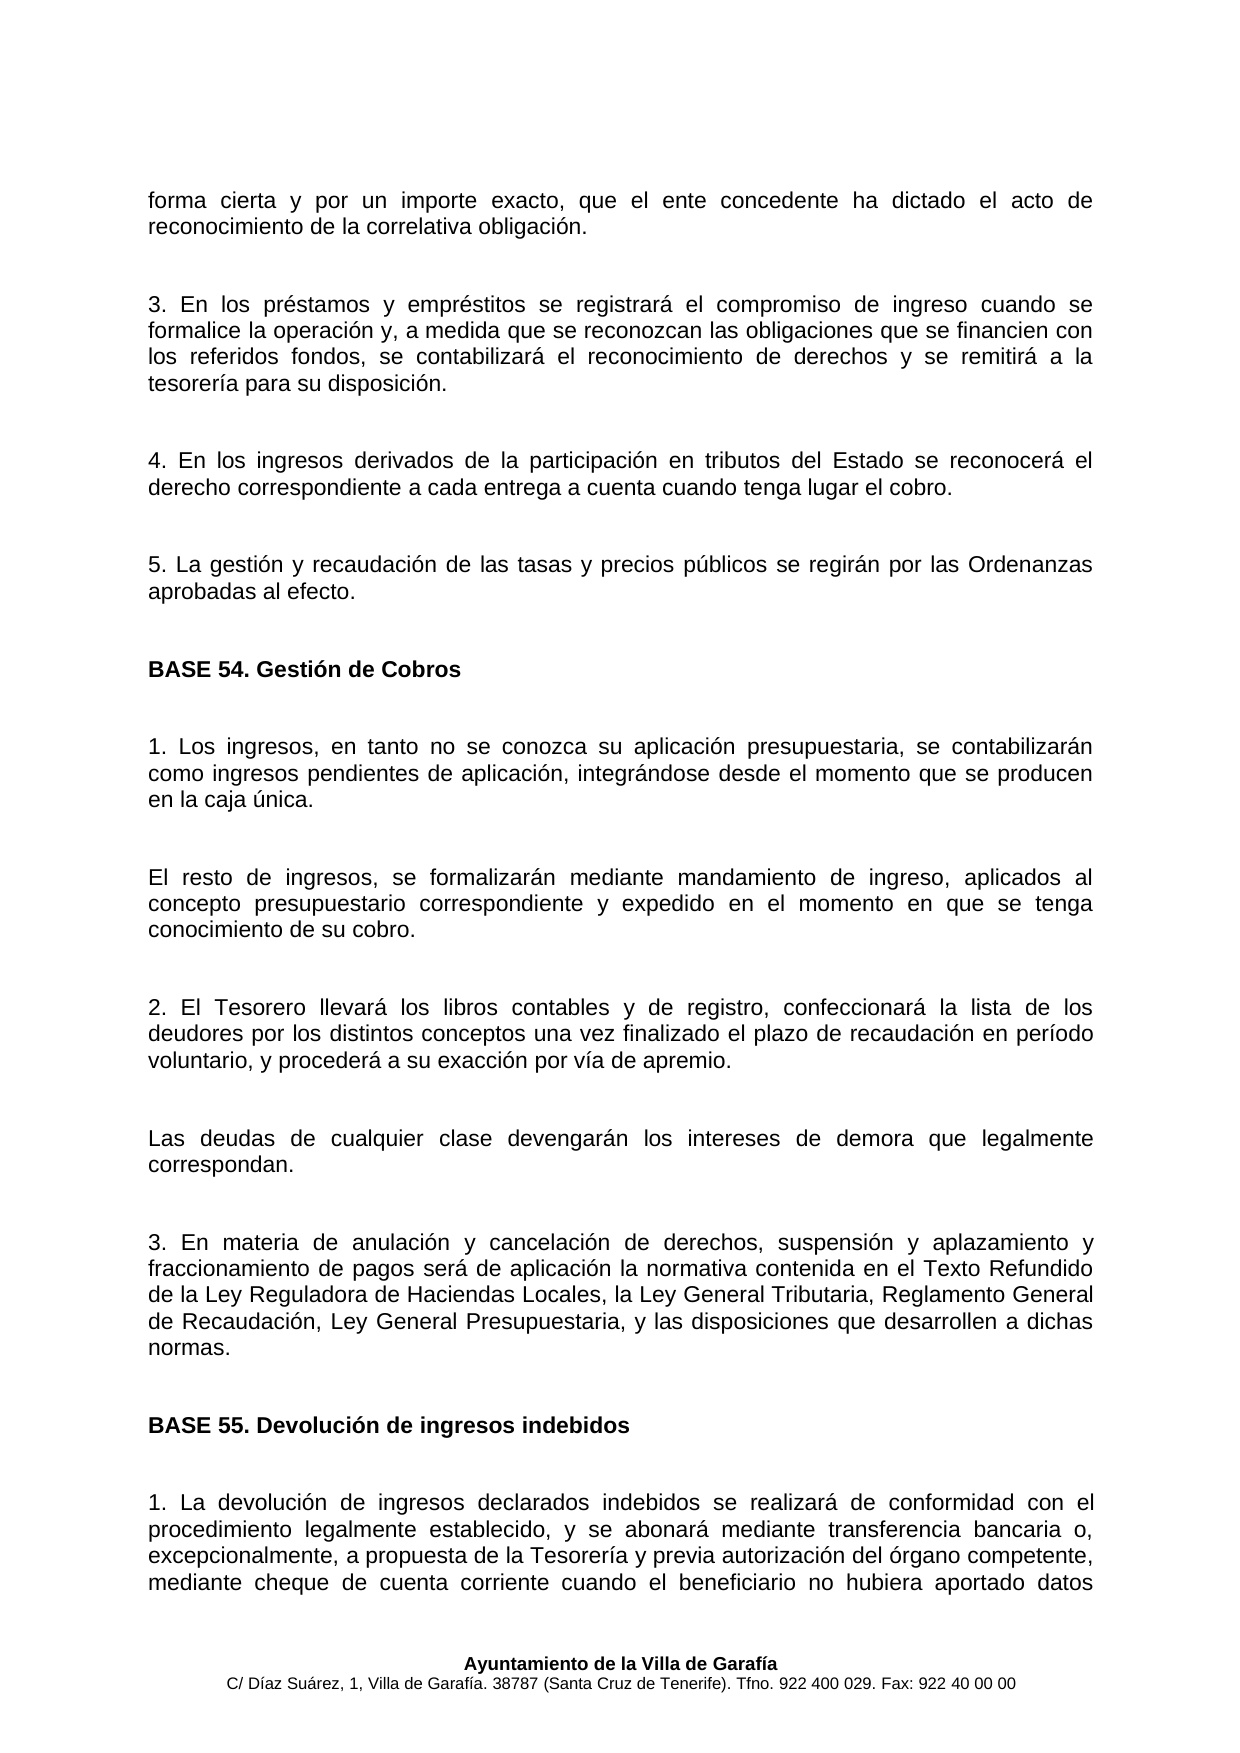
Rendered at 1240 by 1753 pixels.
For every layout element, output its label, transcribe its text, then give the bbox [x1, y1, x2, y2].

text 3. En los préstamos y empréstitos se registrará el compromiso de ingreso cuando se [148, 293, 1117, 317]
text los referidos fondos, se contabilizará el reconocimiento de derechos y se remitirá a la [148, 346, 1117, 369]
text 3. En materia de anulación y cancelación de derechos, suspensión y aplazamiento y [148, 1231, 1117, 1255]
text en la caja única. [148, 788, 1117, 812]
text 1. Los ingresos, en tanto no se conozca su aplicación presupuestaria, se contabilizarán [148, 736, 1116, 759]
text forma cierta y por un importe exacto, que el ente concedente ha dictado el acto de [148, 189, 1117, 213]
text tesorería para su disposición. [148, 372, 1117, 396]
text concepto presupuestario correspondiente y expedido en el momento en que se tenga [148, 892, 1117, 916]
text voluntario, y procederá a su exacción por vía de apremio. [148, 1049, 1117, 1073]
text fraccionamiento de pagos será de aplicación la normativa contenida en el Texto Refundido [148, 1257, 1117, 1281]
text C/ Díaz Suárez, 1, Villa de Garafía. 38787 (Santa Cruz de Tenerife). Tfno. 922 400 029. Fax: 922 40 00 00 [226, 1676, 1039, 1693]
text aprobadas al efecto. [148, 580, 381, 604]
text excepcionalmente, a propuesta de la Tesorería y previa autorización del órgano competente, [148, 1544, 1117, 1568]
text Las deudas de cualquier clase devengarán los intereses de demora que legalmente [148, 1127, 1117, 1151]
text Ayuntamiento de la Villa de Garafía [463, 1654, 1039, 1674]
text 1. La devolución de ingresos declarados indebidos se realizará de conformidad con el [148, 1492, 1117, 1516]
text formalice la operación y, a medida que se reconozcan las obligaciones que se financien con [148, 319, 1117, 343]
text BASE 54. Gestión de Cobros [148, 658, 486, 682]
text derecho correspondiente a cada entrega a cuenta cuando tenga lugar el cobro. [148, 476, 977, 500]
text El resto de ingresos, se formalizarán mediante mandamiento de ingreso, aplicados al [148, 866, 1117, 890]
text de la Ley Reguladora de Haciendas Locales, la Ley General Tributaria, Reglamento General [148, 1283, 1117, 1307]
text mediante cheque de cuenta corriente cuando el beneficiario no hubiera aportado datos [148, 1571, 1117, 1595]
text 4. En los ingresos derivados de la participación en tributos del Estado se reconocerá el [148, 450, 1117, 474]
text conocimiento de su cobro. [148, 919, 1117, 943]
text como ingresos pendientes de aplicación, integrándose desde el momento que se producen [148, 762, 1117, 786]
text procedimiento legalmente establecido, y se abonará mediante transferencia bancaria o, [148, 1518, 1117, 1542]
text de Recaudación, Ley General Presupuestaria, y las disposiciones que desarrollen a dichas [148, 1310, 1117, 1334]
text 5. La gestión y recaudación de las tasas y precios públicos se regirán por las Ordenanzas [148, 554, 1117, 578]
text correspondan. [148, 1153, 1117, 1177]
text deudores por los distintos conceptos una vez finalizado el plazo de recaudación en período [148, 1023, 1117, 1047]
text BASE 55. Devolución de ingresos indebidos [148, 1414, 654, 1438]
text 2. El Tesorero llevará los libros contables y de registro, confeccionará la lista de los [148, 996, 1117, 1020]
text normas. [148, 1336, 1117, 1360]
text reconocimiento de la correlativa obligación. [148, 215, 1117, 239]
